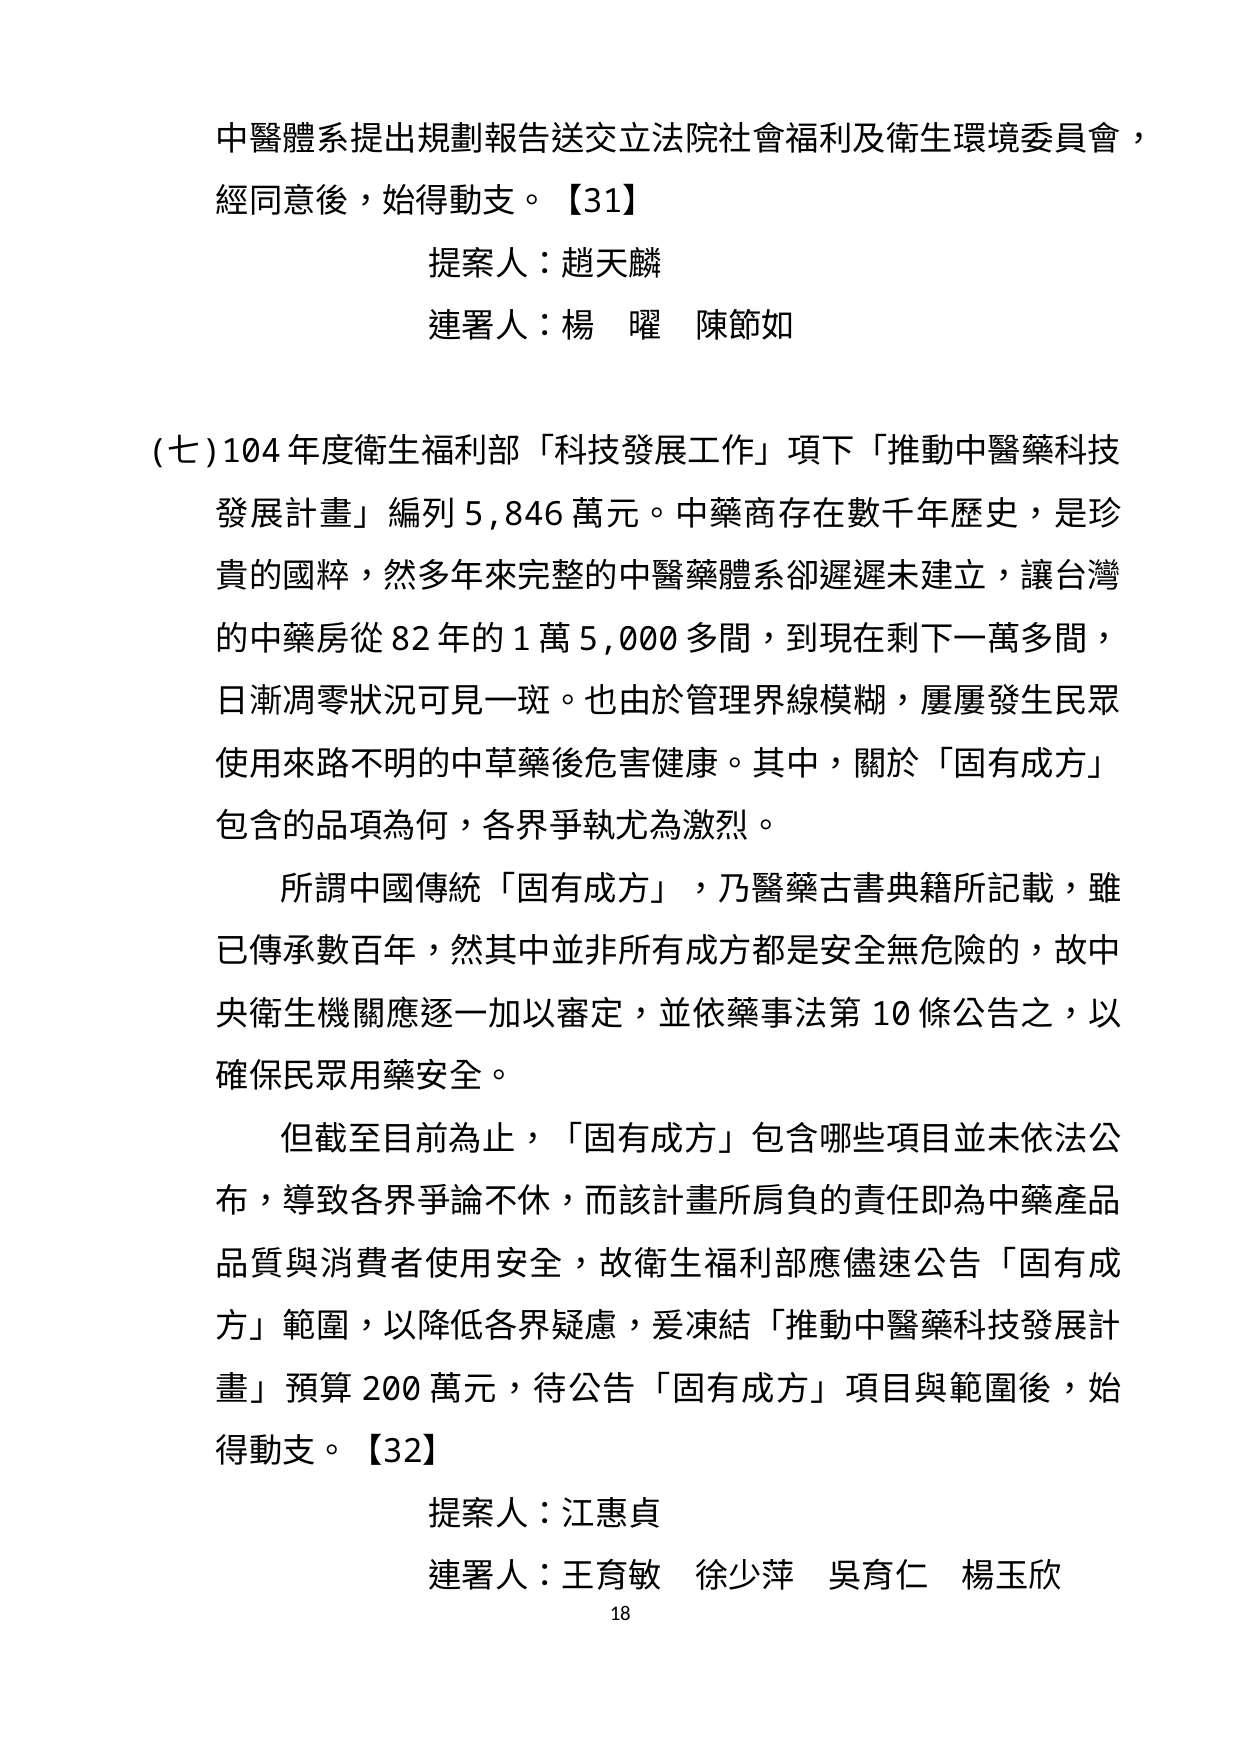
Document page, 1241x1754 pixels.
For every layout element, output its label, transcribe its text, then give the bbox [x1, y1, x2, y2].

text (六)104年度衛生福利部「科技發展工作」項下「推動中醫藥科技發展計畫」編列5,846萬元，為強化中醫醫療服務與提升產品品質安全，推動中醫藥交互作用暨安全管理機制與研究、逐步建置中醫藥交換作用資訊平台與統合資料庫，辦理政策研究重點規劃、管理中醫藥交流及兩岸中醫藥合作交流業務等，根據監察院前任監委趙昌平先生於監察院第5期電子報指出：在臺灣約有40%的成年人看過中醫或吃過中藥的經驗。為維護全民健康，中醫實應結合現代及傳統醫學加以進一步發揚。但過去政府不重視此問題，雖衛生署設有中醫藥委員會(現為中醫藥司)，但編制小，預算不足，又無宏觀政策，經我們調查後，力陳政府必須推展中醫現代化及科學化，健全中醫考試制度，以現代醫學知識結合中醫養成教育。顯見我國欠缺中醫藥政策方向，針對中藥師或中藥材商管理師等等養成政策方向未明，爰建請凍結該項預算200萬元，待衛生福利部提出建立完整中醫體系提出規劃報告送交立法院社會福利及衛生環境委員會，經同意後，始得動支。【31】 [148, 94, 1122, 219]
text 連署人：王育敏 徐少萍 吳育仁 楊玉欣 [151, 1532, 1121, 1594]
text 但截至目前為止，「固有成方」包含哪些項目並未依法公布，導致各界爭論不休，而該計畫所肩負的責任即為中藥產品品質與消費者使用安全，故衛生福利部應儘速公告「固有成方」範圍，以降低各界疑慮，爰凍結「推動中醫藥科技發展計畫」預算200萬元，待公告「固有成方」項目與範圍後，始得動支。【32】 [216, 1094, 1122, 1469]
text 提案人：江惠貞 [151, 1469, 1121, 1532]
text 所謂中國傳統「固有成方」，乃醫藥古書典籍所記載，雖已傳承數百年，然其中並非所有成方都是安全無危險的，故中央衛生機關應逐一加以審定，並依藥事法第10條公告之，以確保民眾用藥安全。 [216, 844, 1122, 1094]
text (七)104年度衛生福利部「科技發展工作」項下「推動中醫藥科技發展計畫」編列5,846萬元。中藥商存在數千年歷史，是珍貴的國粹，然多年來完整的中醫藥體系卻遲遲未建立，讓台灣的中藥房從82年的1萬5,000多間，到現在剩下一萬多間，日漸凋零狀況可見一斑。也由於管理界線模糊，屢屢發生民眾使用來路不明的中草藥後危害健康。其中，關於「固有成方」包含的品項為何，各界爭執尤為激烈。 [148, 407, 1122, 844]
text 提案人：趙天麟 [151, 219, 1121, 282]
text 連署人：楊 曜 陳節如 [151, 282, 1121, 344]
